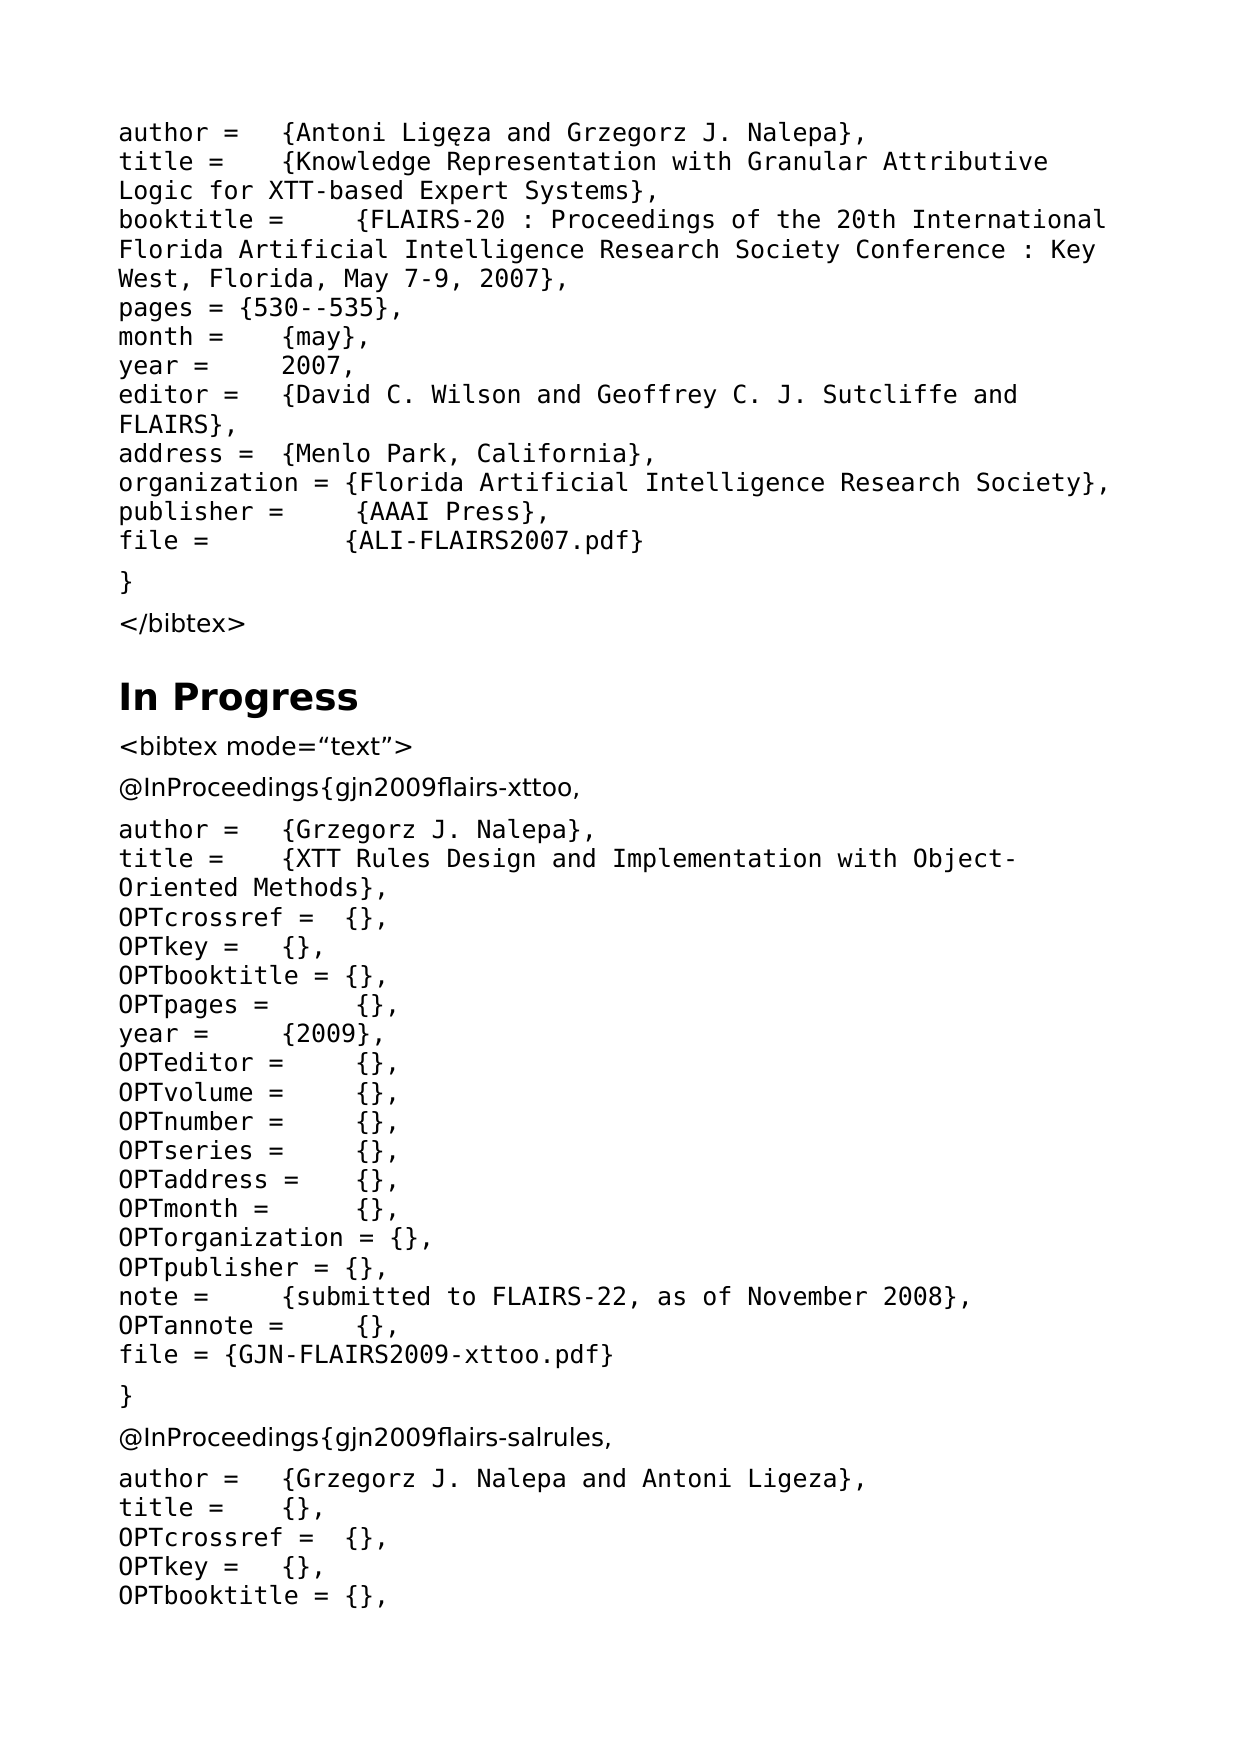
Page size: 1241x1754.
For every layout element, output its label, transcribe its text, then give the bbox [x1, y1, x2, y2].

text } [118, 1381, 1122, 1410]
text @InProceedings{gjn2009flairs-salrules, [118, 1423, 1122, 1452]
text author = {Antoni Ligęza and Grzegorz J. Nalepa}, title = {Knowledge Representation with Granular Attributive Logic for XTT-based Expert Systems}, booktitle = {FLAIRS-20 : Proceedings of the 20th International Florida Artificial Intelligence Research Society Conference : Key West, Florida, May 7-9, 2007}, pages = {530--535}, month = {may}, year = 2007, editor = {David C. Wilson and Geoffrey C. J. Sutcliffe and FLAIRS}, address = {Menlo Park, California}, organization = {Florida Artificial Intelligence Research Society}, publisher = {AAAI Press}, file = {ALI-FLAIRS2007.pdf} [118, 118, 1122, 556]
text @InProceedings{gjn2009flairs-xttoo, [118, 773, 1122, 803]
subtitle In Progress [118, 676, 1122, 719]
text } [118, 567, 1122, 597]
text author = {Grzegorz J. Nalepa}, title = {XTT Rules Design and Implementation with Object-Oriented Methods}, OPTcrossref = {}, OPTkey = {}, OPTbooktitle = {}, OPTpages = {}, year = {2009}, OPTeditor = {}, OPTvolume = {}, OPTnumber = {}, OPTseries = {}, OPTaddress = {}, OPTmonth = {}, OPTorganization = {}, OPTpublisher = {}, note = {submitted to FLAIRS-22, as of November 2008}, OPTannote = {}, file = {GJN-FLAIRS2009-xttoo.pdf} [118, 815, 1122, 1369]
text <bibtex mode=“text”> [118, 732, 1122, 761]
text </bibtex> [118, 609, 1122, 638]
text author = {Grzegorz J. Nalepa and Antoni Ligeza}, title = {}, OPTcrossref = {}, OPTkey = {}, OPTbooktitle = {}, [118, 1464, 1122, 1610]
